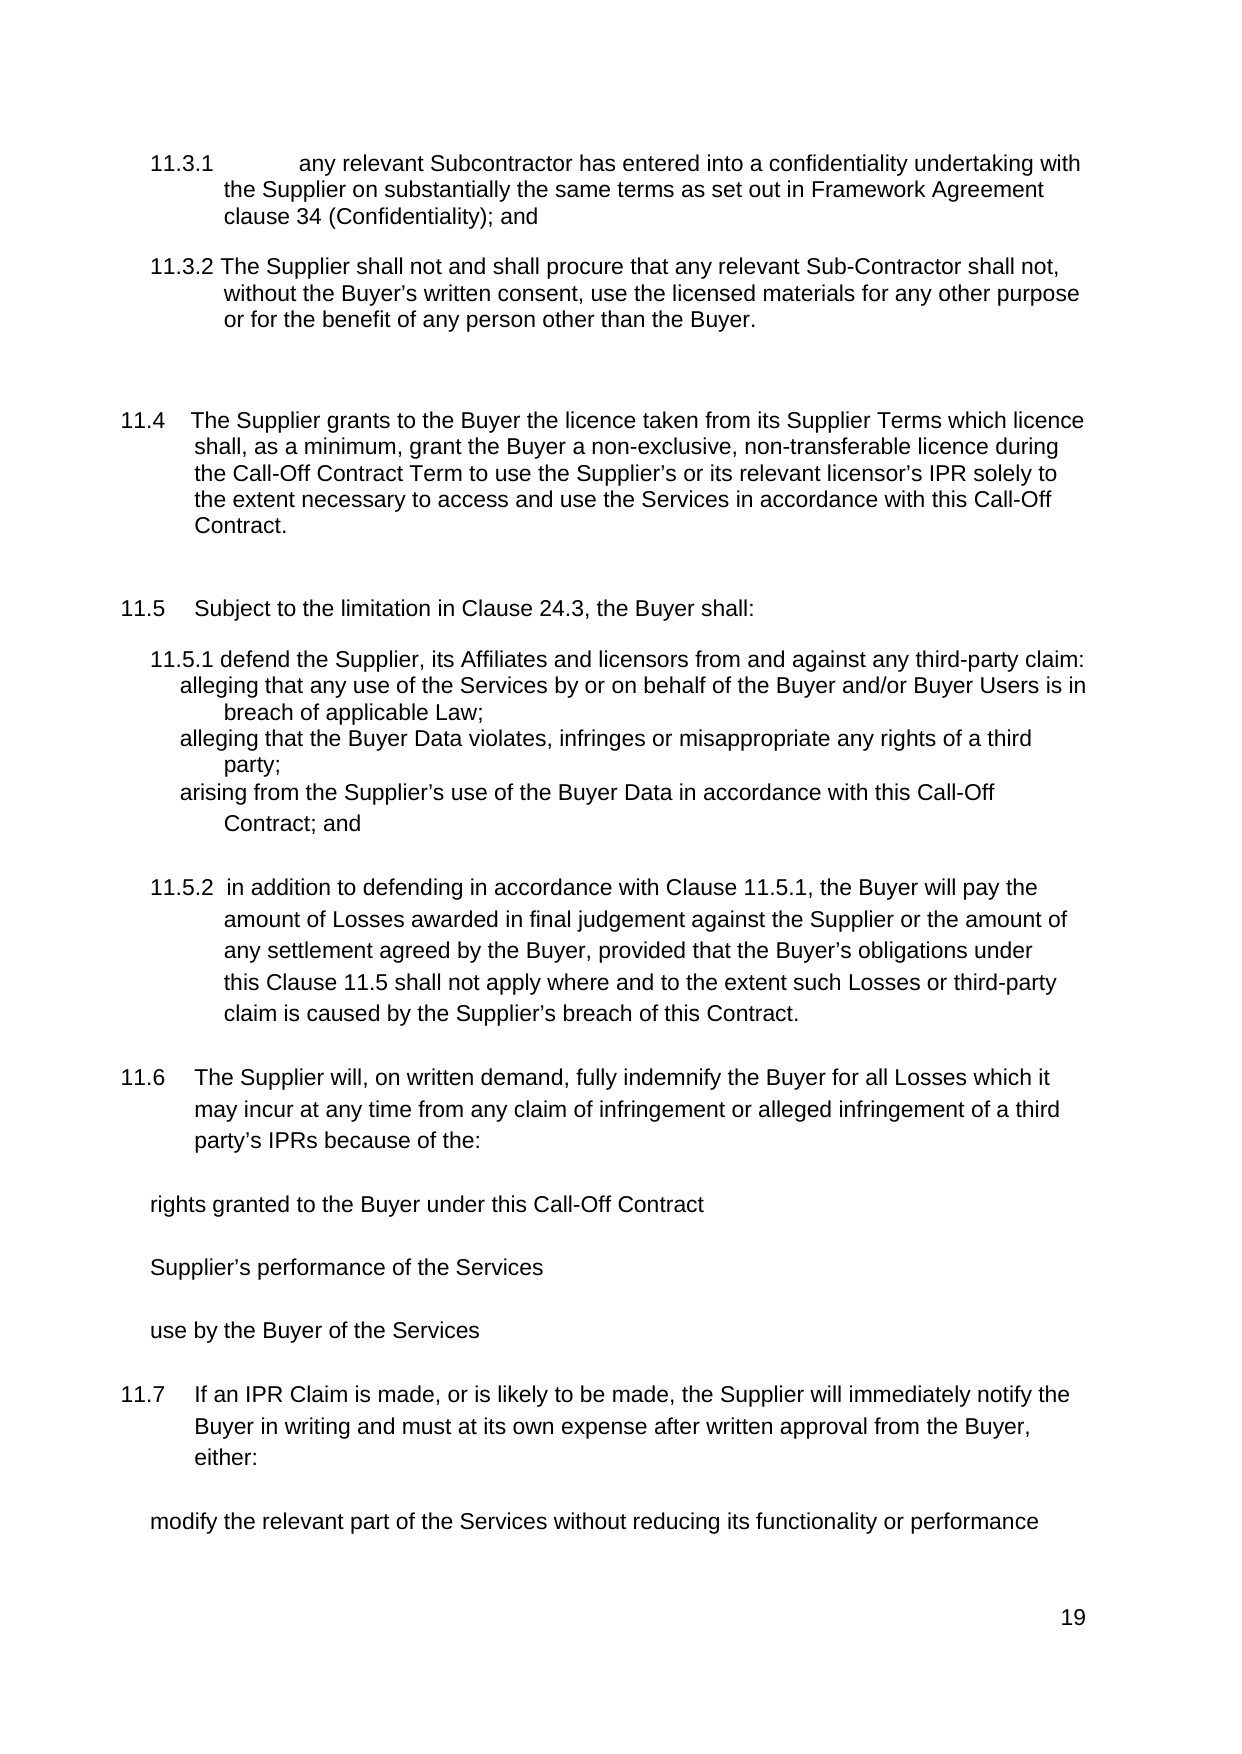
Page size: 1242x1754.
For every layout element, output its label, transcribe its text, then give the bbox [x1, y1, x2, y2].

subtitle Supplier’s performance of the Services [150, 1253, 1090, 1280]
subtitle 11.3.1 any relevant Subcontractor has entered into a confidentiality undertaking with the Supplier on substantially the same terms as set out in Framework Agreement clause 34 (Confidentiality); and [150, 150, 1090, 229]
subtitle rights granted to the Buyer under this Call-Off Contract [150, 1191, 1090, 1218]
subtitle alleging that the Buyer Data violates, infringes or misappropriate any rights of a third party; [179, 725, 1090, 778]
subtitle 11.7 If an IPR Claim is made, or is likely to be made, the Supplier will immediately notify the Buyer in writing and must at its own expense after written approval from the Buyer, either: [120, 1381, 1090, 1471]
subtitle 11.5.1 defend the Supplier, its Affiliates and licensors from and against any third-party claim: [150, 646, 1090, 672]
subtitle alleging that any use of the Services by or on behalf of the Buyer and/or Buyer Users is in breach of applicable Law; [179, 672, 1090, 725]
subtitle 11.3.2 The Supplier shall not and shall procure that any relevant Sub-Contractor shall not, without the Buyer’s written consent, use the licensed materials for any other purpose or for the benefit of any person other than the Buyer. [150, 253, 1090, 332]
subtitle 11.6 The Supplier will, on written demand, fully indemnify the Buyer for all Losses which it may incur at any time from any claim of infringement or alleged infringement of a third party’s IPRs because of the: [120, 1064, 1090, 1154]
subtitle use by the Buyer of the Services [150, 1317, 1090, 1344]
subtitle arising from the Supplier’s use of the Buyer Data in accordance with this Call-Off Contract; and [179, 779, 1090, 837]
subtitle 11.5.2 in addition to defending in accordance with Clause 11.5.1, the Buyer will pay the amount of Losses awarded in final judgement against the Supplier or the amount of any settlement agreed by the Buyer, provided that the Buyer’s obligations under this Clause 11.5 shall not apply where and to the extent such Losses or third-party claim is caused by the Supplier’s breach of this Contract. [150, 874, 1068, 1027]
subtitle modify the relevant part of the Services without reducing its functionality or performance [150, 1508, 1090, 1534]
subtitle 11.5 Subject to the limitation in Clause 24.3, the Buyer shall: [120, 595, 1090, 621]
subtitle 11.4 The Supplier grants to the Buyer the licence taken from its Supplier Terms which licence shall, as a minimum, grant the Buyer a non-exclusive, non-transferable licence during the Call-Off Contract Term to use the Supplier’s or its relevant licensor’s IPR solely to the extent necessary to access and use the Services in accordance with this Call-Off Contract. [120, 407, 1090, 538]
